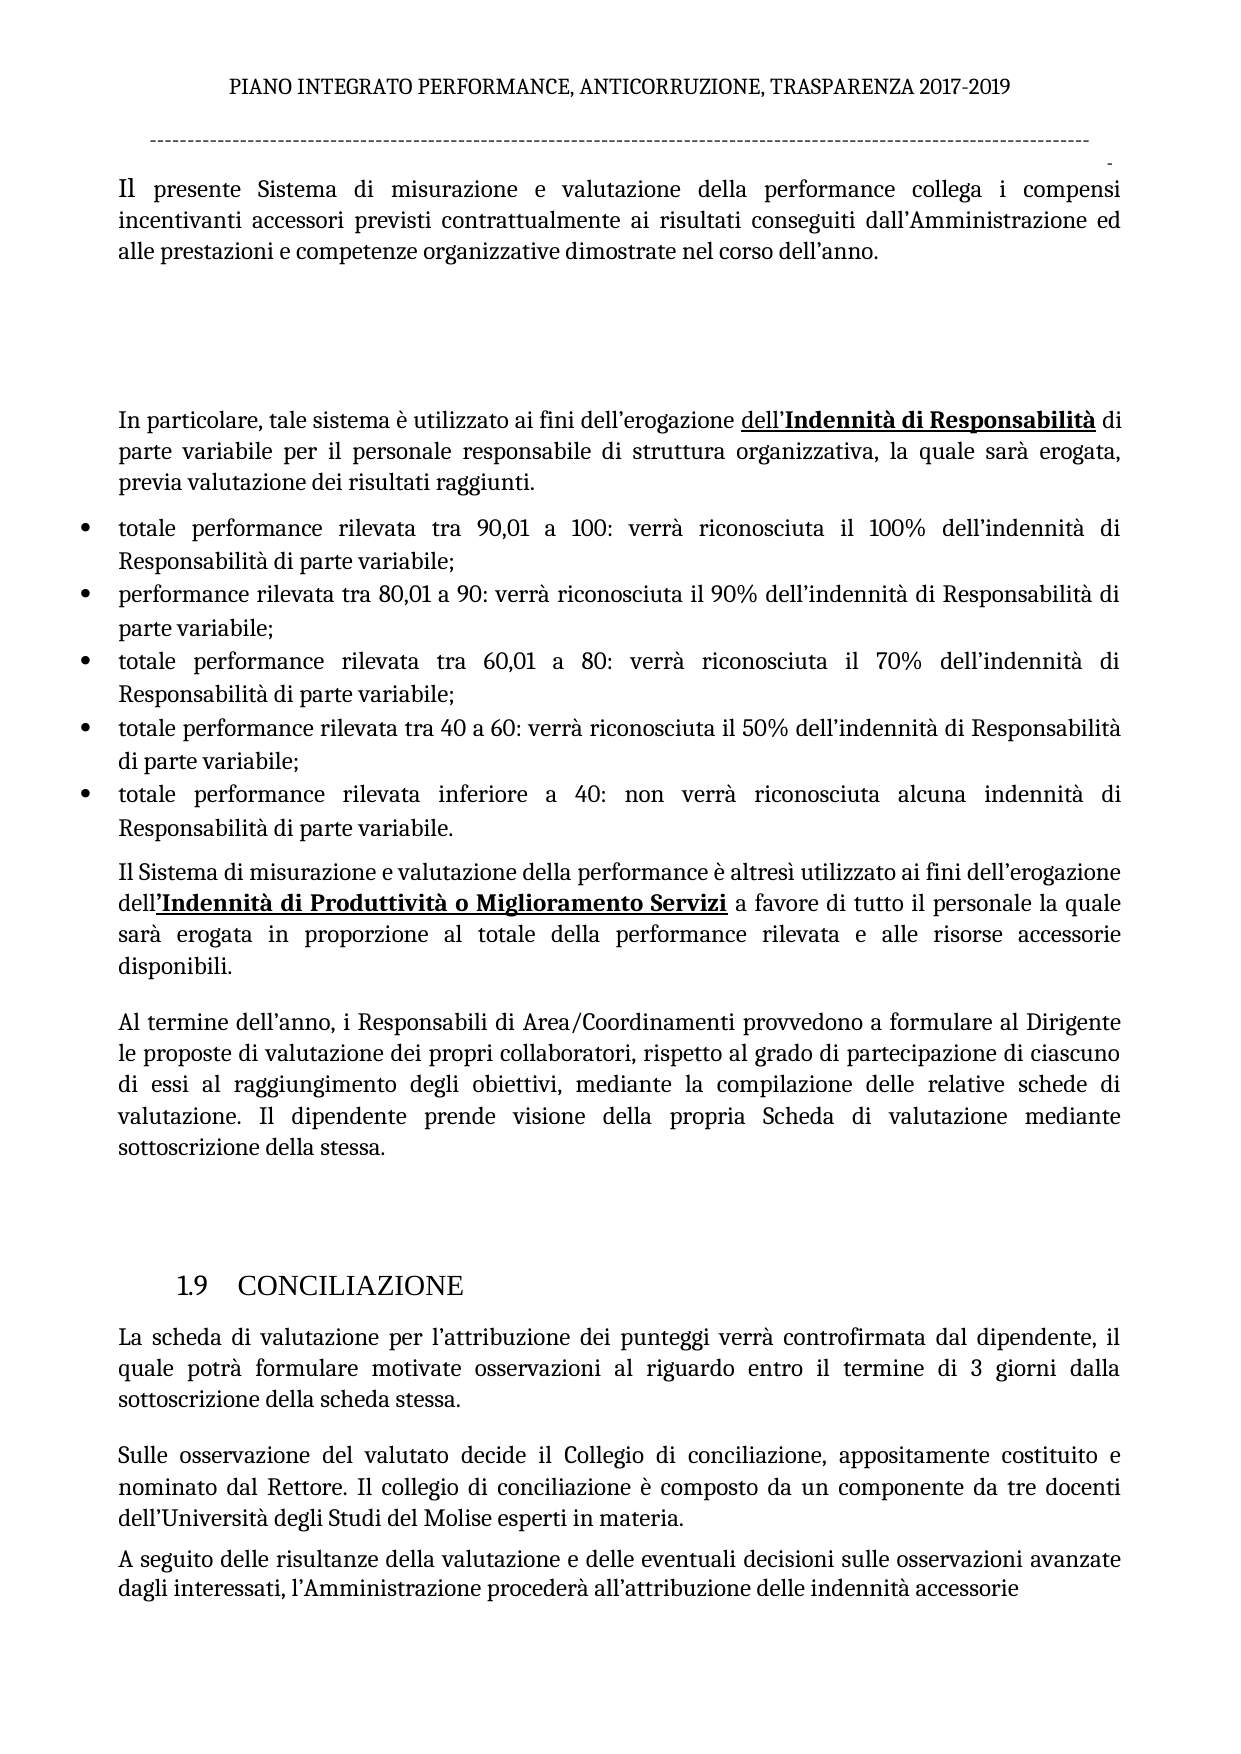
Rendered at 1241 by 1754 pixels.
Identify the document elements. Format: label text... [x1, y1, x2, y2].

list totale performance rilevata tra 40 a 60: verrà riconosciuta il 50% dell’indennità di Responsabilità di parte variabile; [81, 709, 1122, 776]
text Il presente Sistema di misurazione e valutazione della performance collega i compensi incentivanti accessori previsti contrattualmente ai risultati conseguiti dall’Amministrazione ed alle prestazioni e competenze organizzative dimostrate nel corso dell’anno. [118, 172, 1122, 266]
list totale performance rilevata tra 90,01 a 100: verrà riconosciuta il 100% dell’indennità di Responsabilità di parte variabile; [81, 509, 1122, 576]
list totale performance rilevata tra 60,01 a 80: verrà riconosciuta il 70% dell’indennità di Responsabilità di parte variabile; [81, 643, 1122, 709]
text Al termine dell’anno, i Responsabili di Area/Coordinamenti provvedono a formulare al Dirigente le proposte di valutazione dei propri collaboratori, rispetto al grado di partecipazione di ciascuno di essi al raggiungimento degli obiettivi, mediante la compilazione delle relative schede di valutazione. Il dipendente prende visione della propria Scheda di valutazione mediante sottoscrizione della stessa. [118, 1005, 1122, 1162]
list totale performance rilevata inferiore a 40: non verrà riconosciuta alcuna indennità di Responsabilità di parte variabile. [81, 776, 1122, 843]
text Il Sistema di misurazione e valutazione della performance è altresì utilizzato ai fini dell’erogazione dell’Indennità di Produttività o Miglioramento Servizi a favore di tutto il personale la quale sarà erogata in proporzione al totale della performance rilevata e alle risorse accessorie disponibili. [118, 855, 1122, 980]
text Sulle osservazione del valutato decide il Collegio di conciliazione, appositamente costituito e nominato dal Rettore. Il collegio di conciliazione è composto da un componente da tre docenti dell’Università degli Studi del Molise esperti in materia. [118, 1439, 1122, 1533]
text La scheda di valutazione per l’attribuzione dei punteggi verrà controfirmata dal dipendente, il quale potrà formulare motivate osservazioni al riguardo entro il termine di 3 giorni dalla sottoscrizione della scheda stessa. [118, 1320, 1122, 1414]
list performance rilevata tra 80,01 a 90: verrà riconosciuta il 90% dell’indennità di Responsabilità di parte variabile; [81, 576, 1122, 643]
subtitle CONCILIAZIONE [177, 1268, 1122, 1302]
text A seguito delle risultanze della valutazione e delle eventuali decisioni sulle osservazioni avanzate dagli interessati, l’Amministrazione procederà all’attribuzione delle indennità accessorie [118, 1545, 1122, 1603]
text In particolare, tale sistema è utilizzato ai fini dell’erogazione dell’Indennità di Responsabilità di parte variabile per il personale responsabile di struttura organizzativa, la quale sarà erogata, previa valutazione dei risultati raggiunti. [118, 403, 1122, 497]
